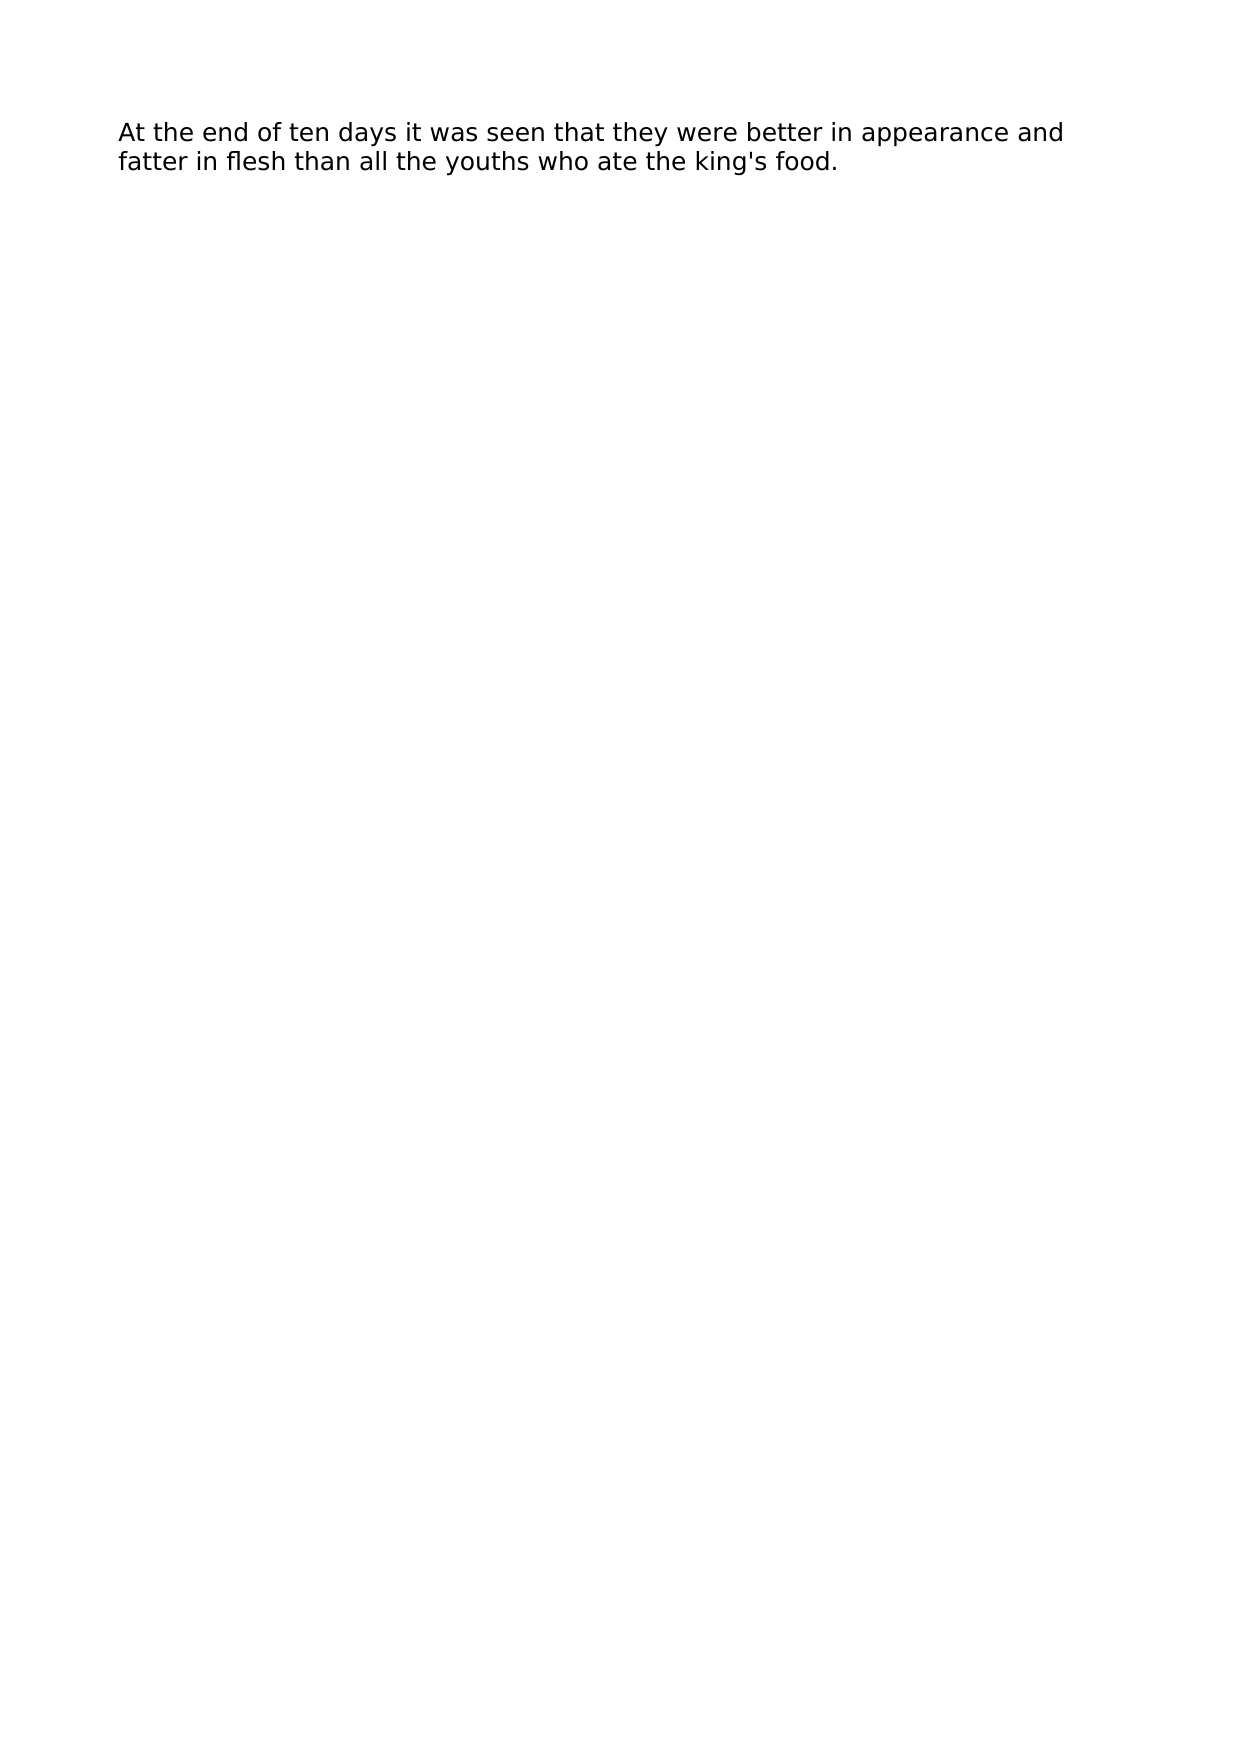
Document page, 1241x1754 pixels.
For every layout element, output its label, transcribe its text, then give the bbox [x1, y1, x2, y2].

text At the end of ten days it was seen that they were better in appearance and fatter in flesh than all the youths who ate the king's food. [118, 118, 1122, 176]
